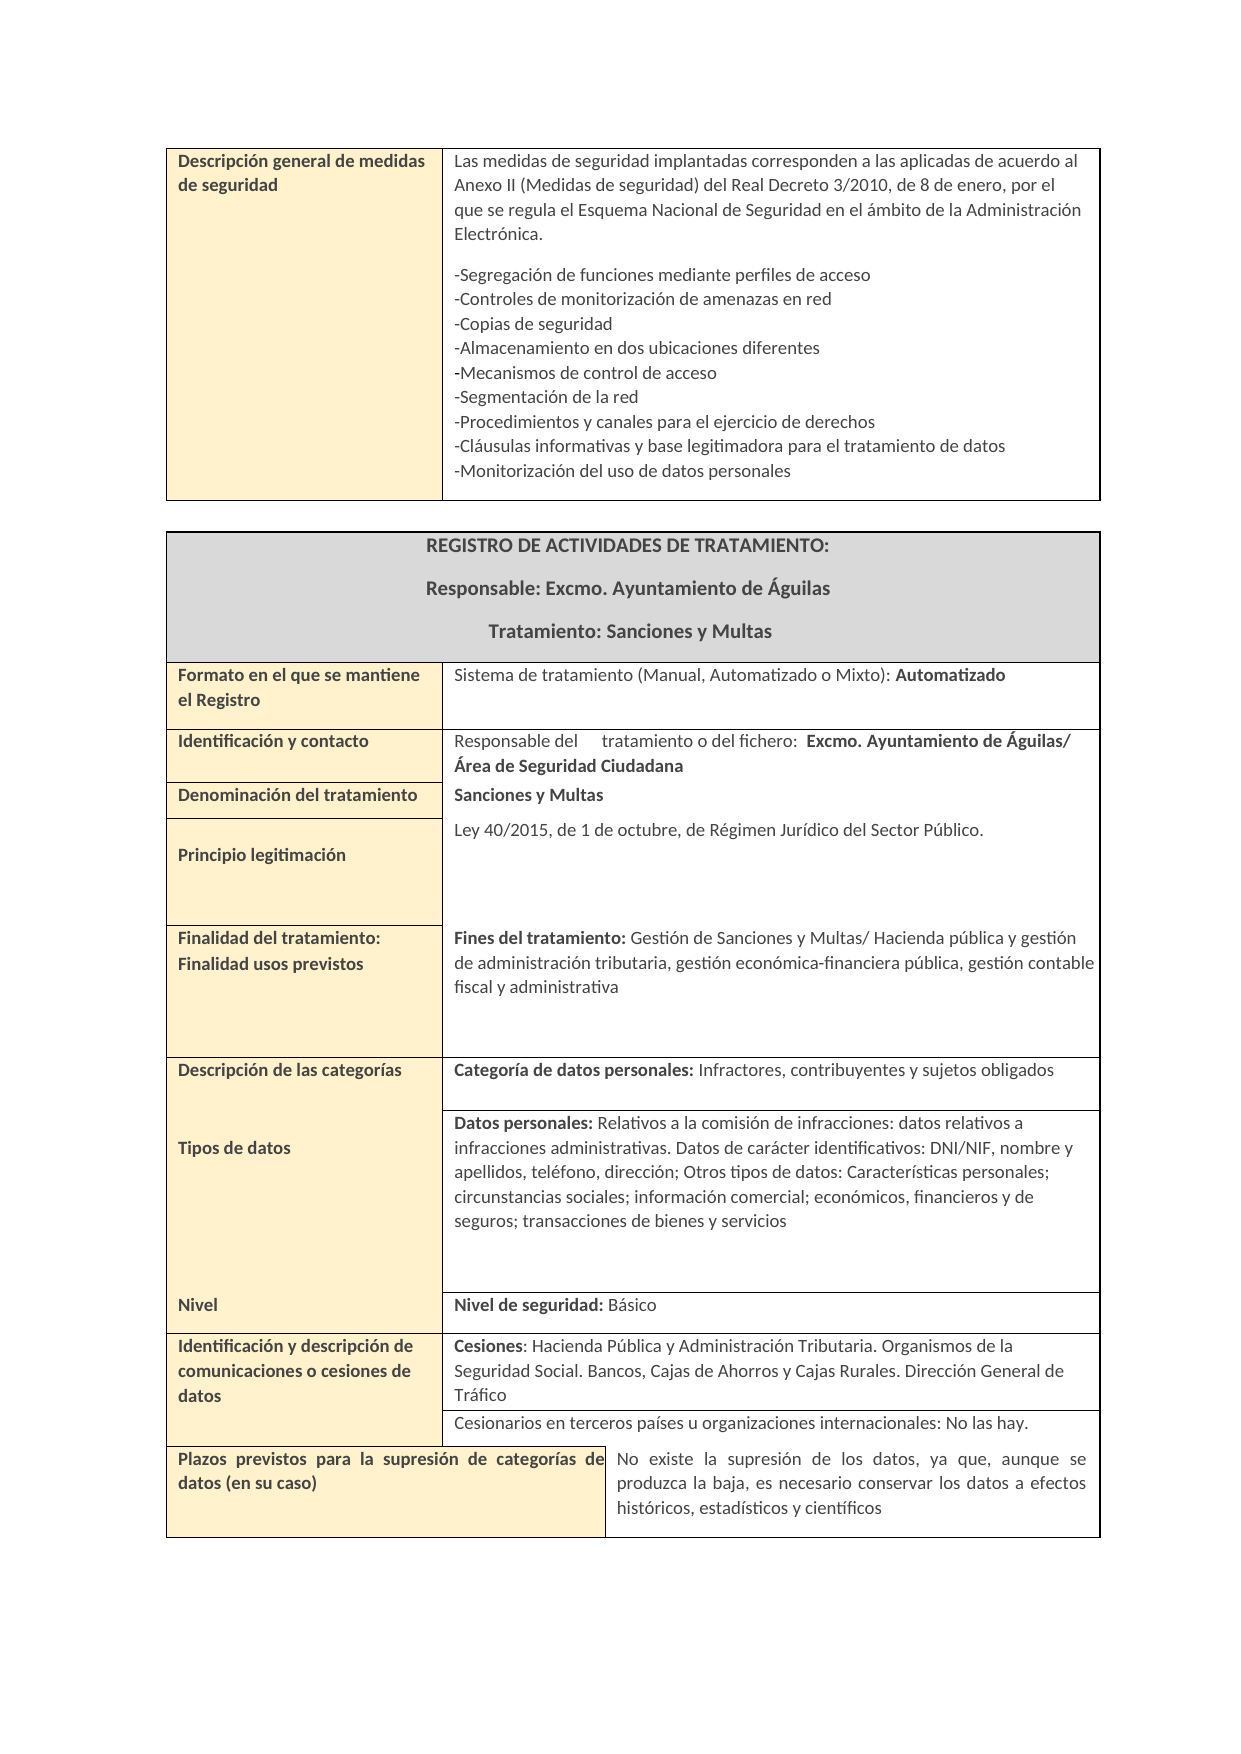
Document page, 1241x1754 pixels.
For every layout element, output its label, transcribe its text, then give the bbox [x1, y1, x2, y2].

table_header REGISTRO DE ACTIVIDADES DE TRATAMIENTO: Responsable: Excmo. Ayuntamiento de Águilas Tratamiento: Sanciones y Multas [167, 533, 1099, 662]
table_cell Plazos previstos para la supresión de categorías de datos (en su caso) [167, 1447, 605, 1537]
table_cell Formato en el que se mantiene el Registro [167, 663, 442, 729]
table_cell Denominación del tratamiento [167, 783, 442, 818]
table_cell Identificación y contacto [167, 730, 442, 782]
table_cell Descripción de las categorías [167, 1058, 442, 1110]
table_cell Sistema de tratamiento (Manual, Automatizado o Mixto): Automatizado [443, 663, 1099, 729]
table_cell No existe la supresión de los datos, ya que, aunque se produzca la baja, es necesario conservar los datos a efectos históricos, estadísticos y científicos [606, 1447, 1099, 1537]
table_cell Responsable del tratamiento o del fichero: Excmo. Ayuntamiento de Águilas/ Área de Seguridad Ciudadana [443, 730, 1099, 782]
table_cell Ley 40/2015, de 1 de octubre, de Régimen Jurídico del Sector Público. [443, 819, 1099, 925]
table_cell Fines del tratamiento: Gestión de Sanciones y Multas/ Hacienda pública y gestión de administración tributaria, gestión económica-financiera pública, gestión contable fiscal y administrativa [443, 926, 1099, 1057]
table_cell Sanciones y Multas [443, 783, 1099, 818]
table_cell Categoría de datos personales: Infractores, contribuyentes y sujetos obligados [443, 1058, 1099, 1110]
table_cell Datos personales: Relativos a la comisión de infracciones: datos relativos a infracciones administrativas. Datos de carácter identificativos: DNI/NIF, nombre y apellidos, teléfono, dirección; Otros tipos de datos: Características personales; circunstancias sociales; información comercial; económicos, financieros y de seguros; transacciones de bienes y servicios [443, 1111, 1099, 1292]
table_cell Nivel de seguridad: Básico [443, 1293, 1099, 1333]
table_cell Identificación y descripción de comunicaciones o cesiones de datos [167, 1334, 442, 1446]
table_cell Nivel [167, 1292, 442, 1333]
table_cell Cesiones: Hacienda Pública y Administración Tributaria. Organismos de la Seguridad Social. Bancos, Cajas de Ahorros y Cajas Rurales. Dirección General de Tráfico [443, 1334, 1099, 1410]
table_cell Las medidas de seguridad implantadas corresponden a las aplicadas de acuerdo al Anexo II (Medidas de seguridad) del Real Decreto 3/2010, de 8 de enero, por el que se regula el Esquema Nacional de Seguridad en el ámbito de la Administración Electrónica. -Segregación de funciones mediante perfiles de acceso -Controles de monitorización de amenazas en red -Copias de seguridad -Almacenamiento en dos ubicaciones diferentes -Mecanismos de control de acceso -Segmentación de la red -Procedimientos y canales para el ejercicio de derechos -Cláusulas informativas y base legitimadora para el tratamiento de datos -Monitorización del uso de datos personales [443, 149, 1099, 500]
table_cell Cesionarios en terceros países u organizaciones internacionales: No las hay. [443, 1411, 1099, 1446]
table_cell Tipos de datos [167, 1110, 442, 1292]
table_cell Principio legitimación [167, 819, 442, 925]
table_cell Descripción general de medidas de seguridad [167, 149, 442, 500]
table_cell Finalidad del tratamiento: Finalidad usos previstos [167, 926, 442, 1057]
